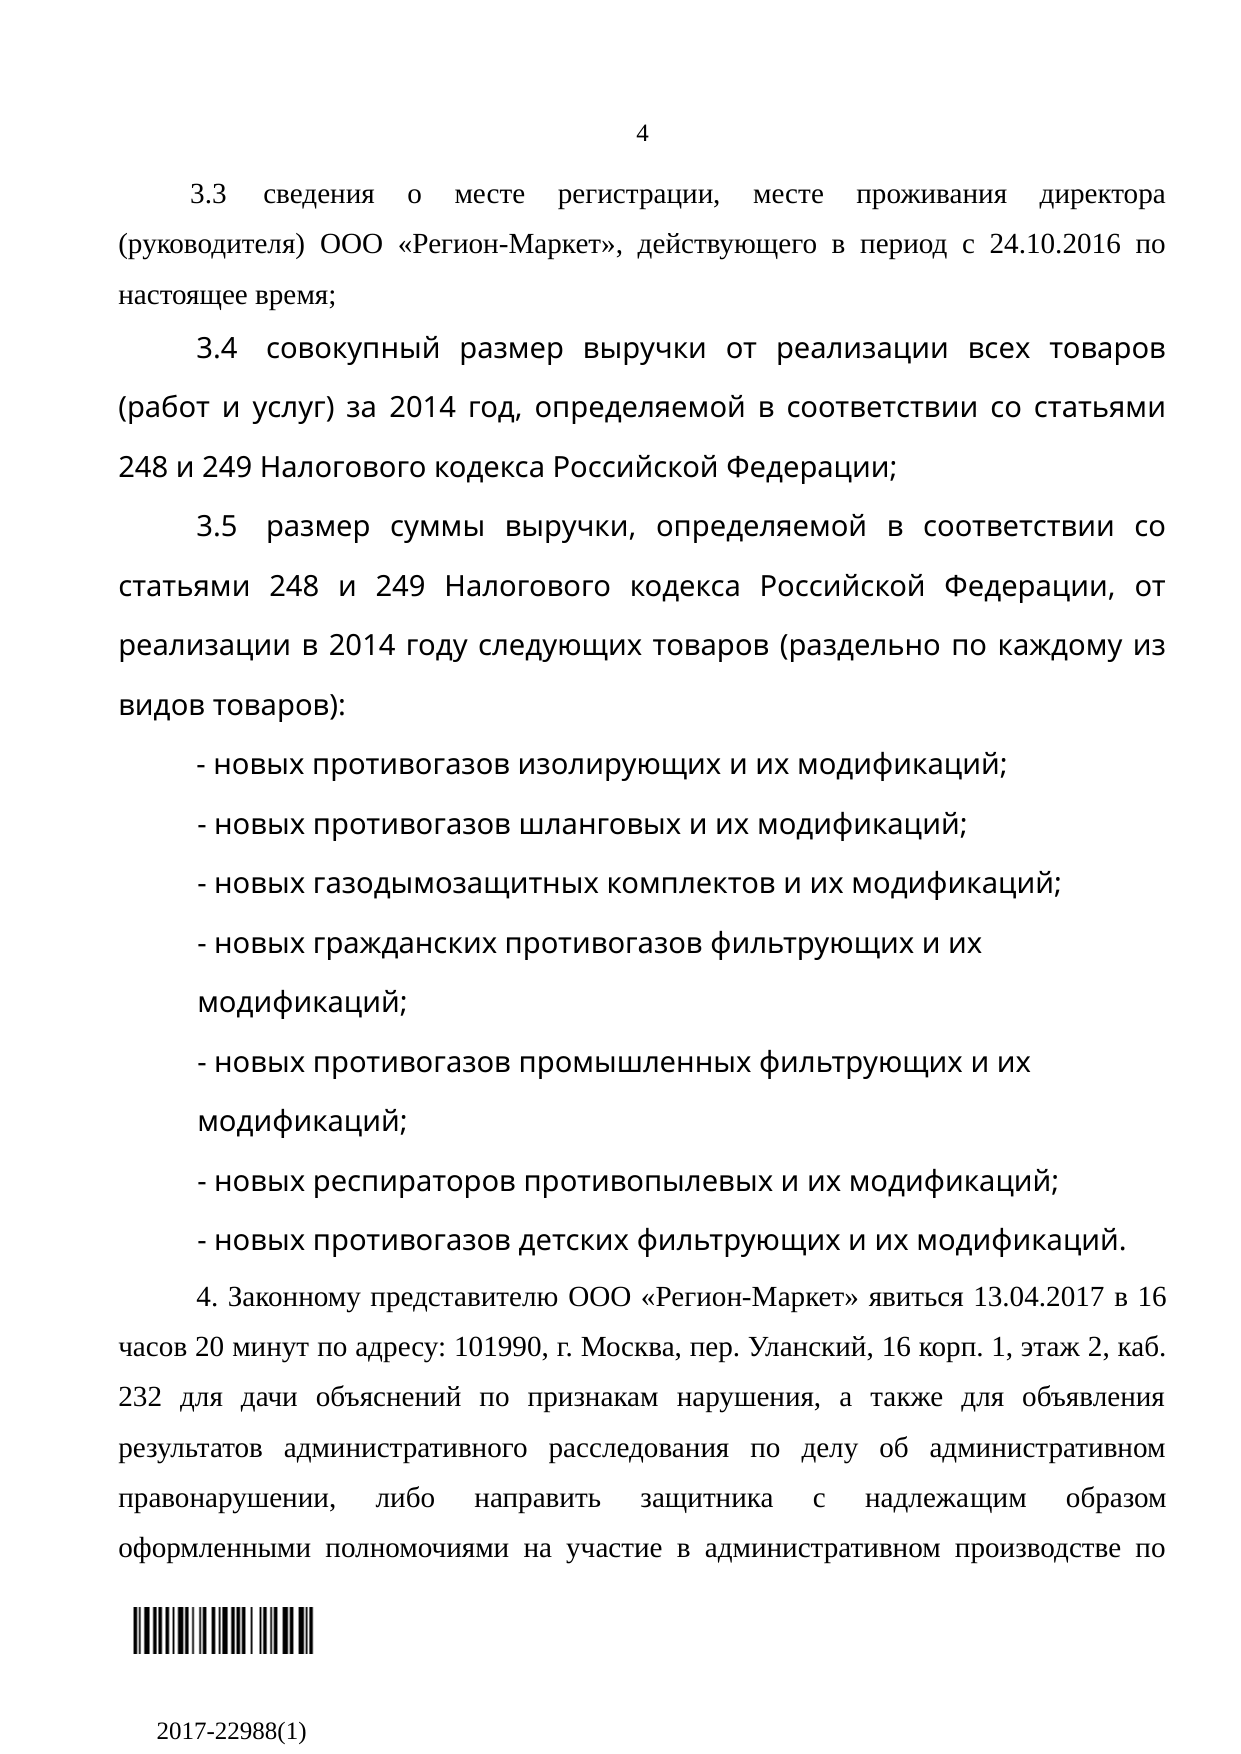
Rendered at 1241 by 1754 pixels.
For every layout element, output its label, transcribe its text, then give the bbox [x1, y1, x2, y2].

text - новых газодымозащитных комплектов и их модификаций; [197, 863, 1167, 902]
text - новых противогазов промышленных фильтрующих и их модификаций; [197, 1041, 1167, 1140]
text - новых гражданских противогазов фильтрующих и их модификаций; [197, 922, 1167, 1021]
list сведения о месте регистрации, месте проживания директора (руководителя) ООО «Регион-Маркет», действующего в период с 24.10.2016 по настоящее время; [118, 176, 1167, 311]
text - новых противогазов детских фильтрующих и их модификаций. [197, 1219, 1167, 1259]
picture [118, 1607, 331, 1654]
list размер суммы выручки, определяемой в соответствии со статьями 248 и 249 Налогового кодекса Российской Федерации, от реализации в 2014 году следующих товаров (раздельно по каждому из видов товаров): [118, 506, 1167, 724]
text - новых противогазов шланговых и их модификаций; [197, 803, 1167, 843]
text - новых респираторов противопылевых и их модификаций; [197, 1160, 1167, 1200]
text 4. Законному представителю ООО «Регион-Маркет» явиться 13.04.2017 в 16 часов 20 минут по адресу: 101990, г. Москва, пер. Уланский, 16 корп. 1, этаж 2, каб. 232 для дачи объяснений по признакам нарушения, а также для объявления результатов административного расследования по делу об административном правонарушении, либо направить защитника с надлежащим образом оформленными полномочиями на участие в административном производстве по [118, 1279, 1167, 1564]
list совокупный размер выручки от реализации всех товаров (работ и услуг) за 2014 год, определяемой в соответствии со статьями 248 и 249 Налогового кодекса Российской Федерации; [118, 327, 1167, 486]
text - новых противогазов изолирующих и их модификаций; [118, 744, 1167, 783]
